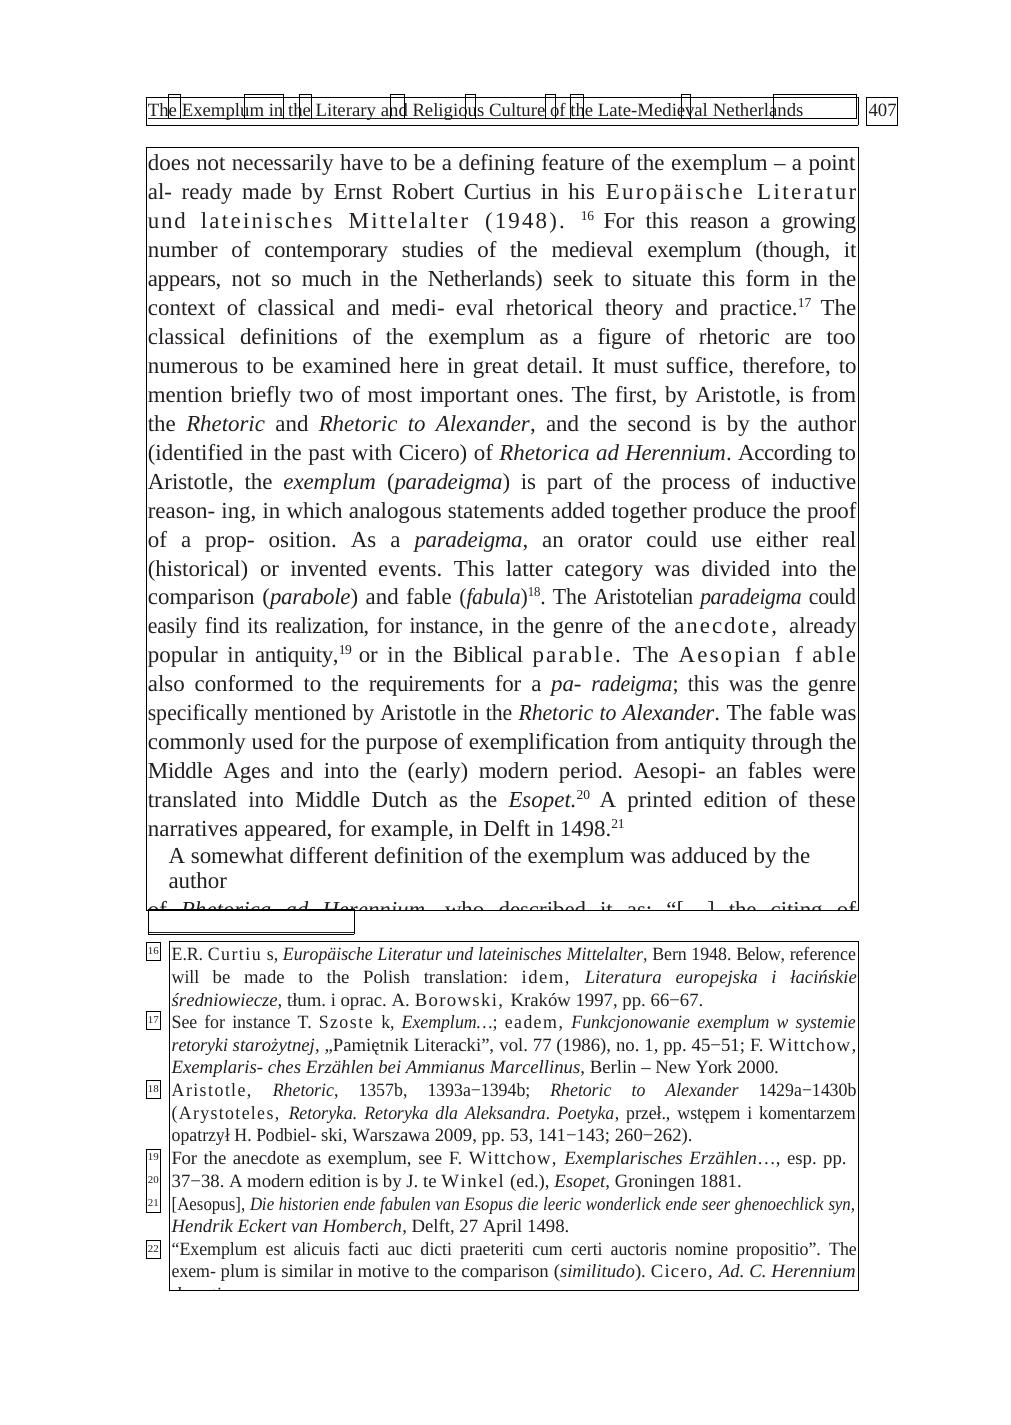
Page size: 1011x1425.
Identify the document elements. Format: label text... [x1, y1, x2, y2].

text 407 [868, 99, 897, 121]
text does not necessarily have to be a defining feature of the exemplum – a point al- ready made by Ernst Robert Curtius in his Europäische Literatur und lateinisches Mittelalter (1948). 16 For this reason a growing number of contemporary studies of the medieval exemplum (though, it appears, not so much in the Netherlands) seek to situate this form in the context of classical and medi- eval rhetorical theory and practice.17 The classical definitions of the exemplum as a figure of rhetoric are too numerous to be examined here in great detail. It must suffice, therefore, to mention briefly two of most important ones. The first, by Aristotle, is from the Rhetoric and Rhetoric to Alexander, and the second is by the author (identified in the past with Cicero) of Rhetorica ad Herennium. According to Aristotle, the exemplum (paradeigma) is part of the process of inductive reason- ing, in which analogous statements added together produce the proof of a prop- osition. As a paradeigma, an orator could use either real (historical) or invented events. This latter category was divided into the comparison (parabole) and fable (fabula)18. The Aristotelian paradeigma could easily find its realization, for instance, in the genre of the anecdote, already popular in antiquity,19 or in the Biblical parable. The Aesopian f able also conformed to the requirements for a pa- radeigma; this was the genre specifically mentioned by Aristotle in the Rhetoric to Alexander. The fable was commonly used for the purpose of exemplification from antiquity through the Middle Ages and into the (early) modern period. Aesopi- an fables were translated into Middle Dutch as the Esopet.20 A printed edition of these narratives appeared, for example, in Delft in 1498.21 [148, 149, 857, 842]
text The Exemplum in the Literary and Religious Culture of the Late-Medieval Netherlands [584, 99, 681, 118]
text 21 [148, 1197, 160, 1209]
text of Rhetorica ad Herennium, who described it as: “[…] the citing of something done or said in the past, along with the definite naming of the doer or author.”22 Besides the Aristotelian understanding of exemplification as paradeigma there ex- [148, 896, 856, 910]
text 22 [148, 1243, 160, 1255]
text [Aesopus], Die historien ende fabulen van Esopus die leeric wonderlick ende seer ghenoechlick syn, Hendrik Eckert van Homberch, Delft, 27 April 1498. [171, 1192, 856, 1237]
text 16 [148, 945, 160, 957]
text Aristotle, Rhetoric, 1357b, 1393a−1394b; Rhetoric to Alexander 1429a−1430b (Arystoteles, Retoryka. Retoryka dla Aleksandra. Poetyka, przeł., wstępem i komentarzem opatrzył H. Podbiel- ski, Warszawa 2009, pp. 53, 141−143; 260−262). [171, 1079, 856, 1146]
text 20 [148, 1174, 160, 1186]
text For the anecdote as exemplum, see F. Wittchow, Exemplarisches Erzählen…, esp. pp. 37−38. A modern edition is by J. te Winkel (ed.), Esopet, Groningen 1881. [171, 1147, 847, 1191]
text 17 [148, 1013, 160, 1026]
text 19 [148, 1151, 160, 1163]
text 18 [148, 1082, 160, 1094]
text “Exemplum est alicuis facti auc dicti praeteriti cum certi auctoris nomine propositio”. The exem- plum is similar in motive to the comparison (similitudo). Cicero, Ad. C. Herennium de ratione [171, 1238, 856, 1290]
text A somewhat different definition of the exemplum was adduced by the author [168, 844, 858, 893]
text E.R. Curtiu s, Europäische Literatur und lateinisches Mittelalter, Bern 1948. Below, reference will be made to the Polish translation: idem, Literatura europejska i łacińskie średniowiecze, tłum. i oprac. A. Borowski, Kraków 1997, pp. 66−67. [171, 943, 857, 1010]
text See for instance T. Szoste k, Exemplum…; eadem, Funkcjonowanie exemplum w systemie retoryki starożytnej, „Pamiętnik Literacki”, vol. 77 (1986), no. 1, pp. 45−51; F. Wittchow, Exemplaris- ches Erzählen bei Ammianus Marcellinus, Berlin – New York 2000. [171, 1011, 856, 1078]
